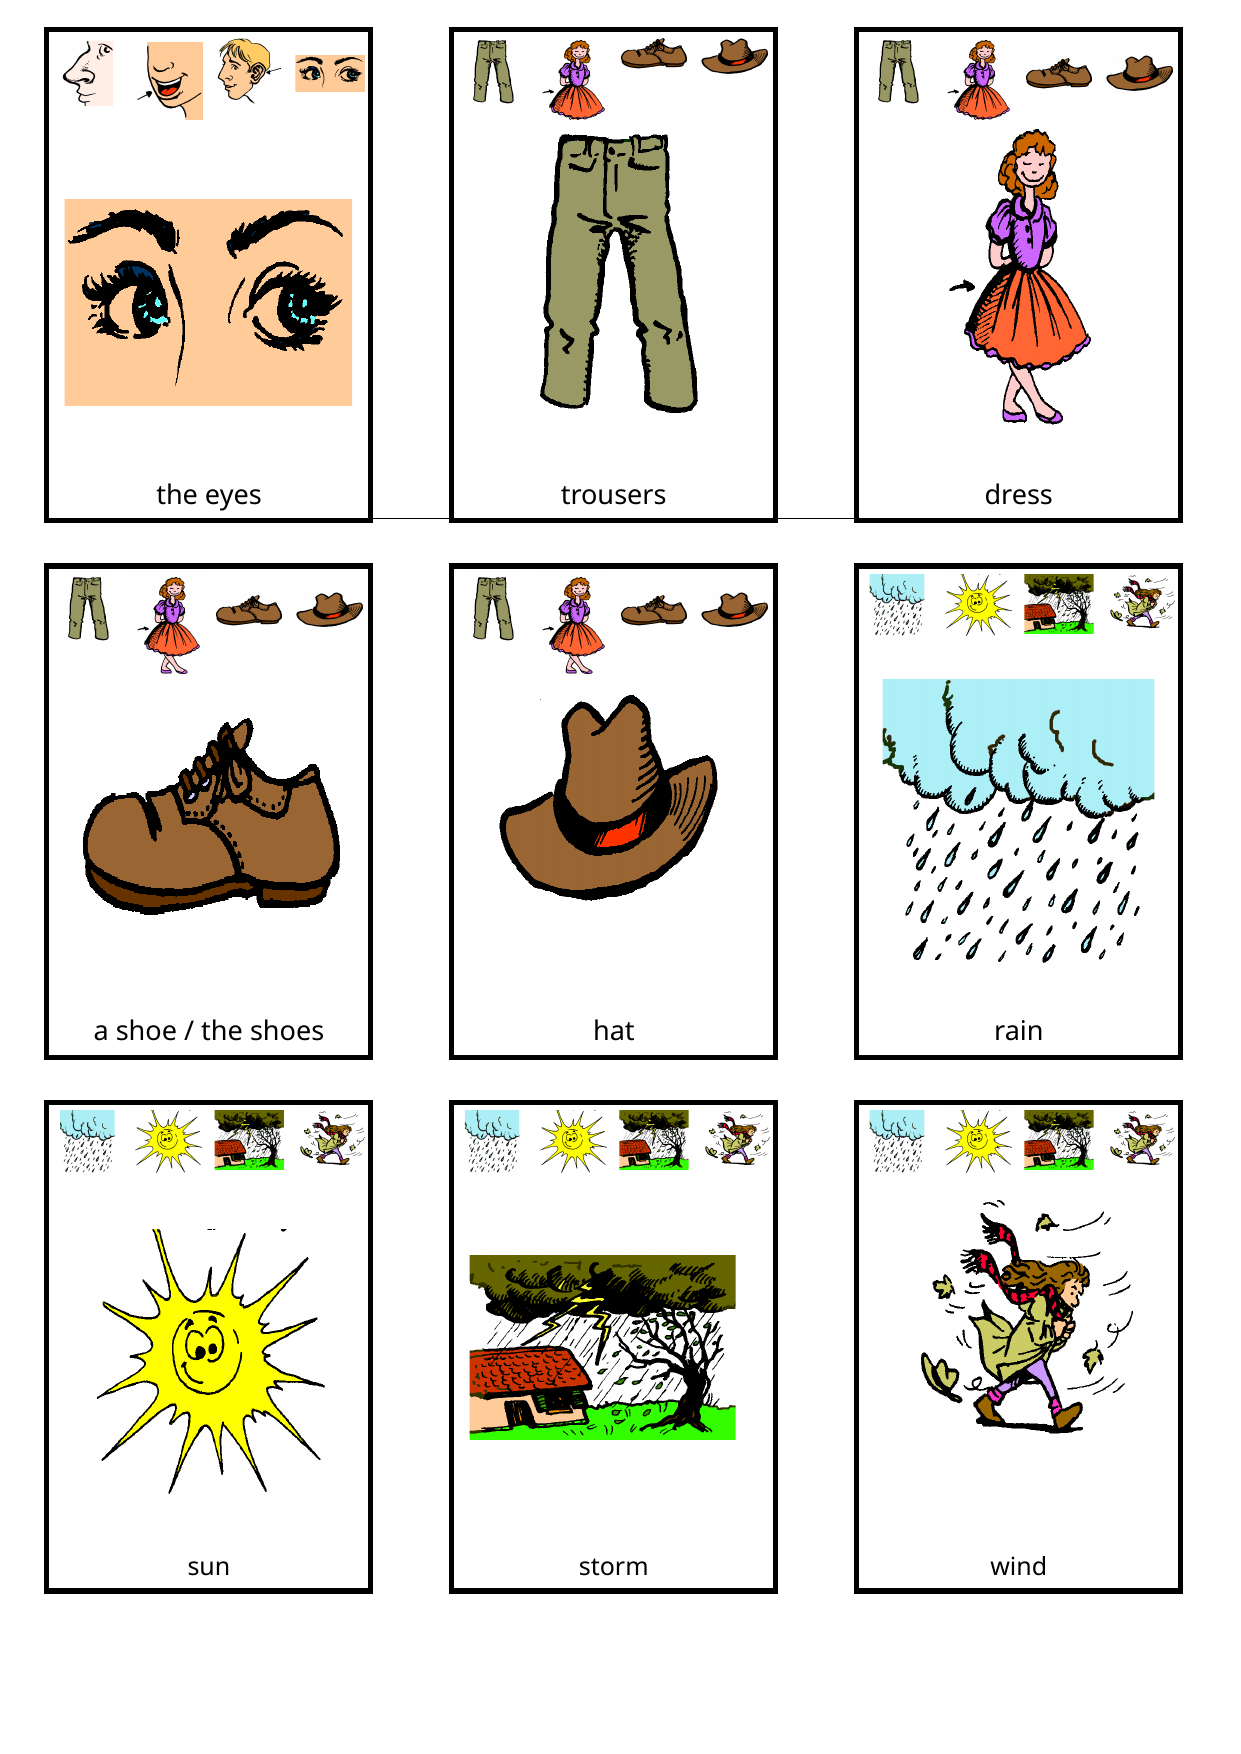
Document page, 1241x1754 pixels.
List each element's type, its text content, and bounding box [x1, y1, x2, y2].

table_header [1099, 32, 1178, 54]
picture [882, 679, 1155, 979]
table_cell [371, 519, 452, 563]
table_cell [776, 1055, 857, 1100]
picture [1105, 1110, 1175, 1167]
table_cell [128, 1174, 209, 1188]
table_cell [454, 652, 773, 912]
table_cell [778, 470, 854, 518]
picture [495, 686, 724, 913]
picture [619, 594, 689, 627]
picture [295, 591, 365, 629]
table_header [1013, 38, 1018, 115]
table_cell [859, 115, 1178, 469]
table_header [1019, 32, 1099, 57]
table_cell [776, 519, 857, 563]
table_cell [1019, 1105, 1099, 1188]
table_cell [454, 115, 773, 469]
picture [469, 1255, 736, 1440]
picture [943, 1110, 1013, 1174]
table_cell [49, 200, 368, 469]
table_header [49, 32, 128, 115]
table_cell [778, 1543, 854, 1588]
table_header [1094, 58, 1099, 89]
table_cell [454, 1440, 773, 1543]
table_cell [695, 569, 773, 652]
table_cell [533, 1105, 614, 1173]
table_cell [49, 652, 368, 1006]
table_cell [1099, 569, 1178, 652]
table_cell [857, 523, 937, 563]
table_cell [49, 569, 128, 652]
table_cell [695, 1060, 776, 1100]
table_cell [1019, 569, 1099, 652]
table_header [614, 38, 619, 69]
table_header [209, 32, 290, 37]
table_cell a shoe / the shoes [49, 1006, 368, 1054]
table_cell [209, 1105, 290, 1188]
table_header [614, 32, 694, 37]
table_cell [695, 523, 776, 563]
table_cell [695, 1105, 773, 1188]
table_cell [778, 563, 854, 652]
table_cell [452, 523, 533, 563]
table_cell [128, 1060, 209, 1100]
table_cell [778, 652, 854, 1006]
table_cell [533, 1174, 614, 1188]
table_cell [373, 1006, 449, 1054]
table_cell [373, 1100, 449, 1188]
table_cell [533, 523, 614, 563]
table_cell [373, 652, 449, 1006]
picture [939, 37, 1098, 430]
table_header [938, 32, 1018, 37]
table_cell [859, 652, 1178, 978]
picture [214, 594, 284, 627]
table_header [533, 32, 614, 37]
table_cell trousers [454, 470, 773, 518]
table_cell [859, 979, 1178, 1006]
picture [869, 574, 925, 639]
table_cell rain [859, 1006, 1178, 1054]
table_cell [373, 115, 449, 469]
picture [62, 574, 112, 643]
picture [133, 574, 203, 676]
table_header [128, 32, 209, 115]
table_header [454, 32, 533, 37]
picture [61, 41, 114, 106]
picture [464, 1110, 520, 1176]
table_cell [938, 1060, 1018, 1100]
table_header [1019, 90, 1099, 115]
table_cell [49, 115, 368, 199]
table_cell [47, 1060, 128, 1100]
picture [75, 711, 348, 927]
table_cell [128, 523, 209, 563]
picture [214, 37, 284, 105]
table_cell [290, 1060, 371, 1100]
table_header [938, 38, 943, 115]
table_cell [373, 470, 449, 518]
picture [516, 37, 711, 425]
table_header [1019, 58, 1024, 89]
table_cell [454, 1189, 773, 1439]
picture [467, 574, 517, 643]
table_cell [938, 523, 1018, 563]
picture [700, 1110, 770, 1167]
picture [700, 591, 770, 629]
table_cell [1019, 523, 1099, 563]
picture [943, 574, 1013, 637]
table_cell [778, 115, 854, 469]
table_header [533, 38, 538, 115]
table_header [290, 32, 368, 115]
table_header [859, 38, 937, 115]
picture [538, 574, 608, 676]
table_cell [938, 1174, 1018, 1188]
table_cell [373, 1189, 449, 1543]
table_cell [373, 1543, 449, 1588]
table_cell [533, 1060, 614, 1100]
table_cell [209, 1060, 290, 1100]
table_cell [938, 1105, 1018, 1173]
table_cell [778, 1189, 854, 1543]
table_header [859, 32, 937, 37]
table_header [689, 38, 694, 69]
table_cell [454, 569, 533, 652]
table_cell [371, 1055, 452, 1100]
picture [1105, 574, 1175, 630]
picture [133, 42, 203, 120]
picture [64, 199, 353, 406]
picture [467, 37, 517, 106]
table_cell [209, 569, 290, 652]
table_header [373, 27, 449, 115]
picture [619, 1110, 689, 1170]
table_cell hat [454, 1006, 773, 1054]
table_cell [290, 1105, 368, 1188]
picture [903, 1194, 1134, 1442]
table_cell [614, 1105, 694, 1188]
table_cell wind [859, 1543, 1178, 1588]
table_cell [128, 1105, 209, 1173]
picture [538, 1110, 608, 1174]
table_cell [290, 523, 371, 563]
picture [1024, 1110, 1094, 1170]
table_cell [1099, 1060, 1181, 1100]
table_cell [49, 1498, 368, 1543]
table_header [1099, 55, 1178, 115]
table_cell sun [49, 1543, 368, 1588]
table_cell [454, 913, 773, 1006]
picture [1024, 574, 1094, 634]
table_cell the eyes [49, 470, 368, 518]
table_cell [859, 1189, 1178, 1543]
table_cell [49, 1105, 128, 1188]
table_header [608, 38, 614, 115]
table_cell [614, 569, 694, 652]
table_cell [859, 569, 937, 652]
table_cell [614, 1060, 694, 1100]
table_cell [614, 523, 694, 563]
table_header [614, 70, 694, 115]
table_cell [778, 1100, 854, 1188]
picture [869, 1110, 925, 1176]
table_cell [1099, 1105, 1178, 1188]
table_cell [454, 1105, 533, 1188]
table_cell [47, 523, 128, 563]
table_cell [452, 1060, 533, 1100]
picture [619, 37, 689, 70]
picture [90, 1229, 328, 1498]
table_cell [533, 569, 614, 652]
picture [872, 37, 922, 106]
table_cell [128, 569, 209, 652]
table_cell storm [454, 1543, 773, 1588]
picture [214, 1110, 284, 1170]
picture [295, 1110, 365, 1167]
picture [700, 37, 770, 76]
table_header [454, 38, 533, 115]
table_cell [373, 563, 449, 652]
table_cell [49, 1189, 368, 1497]
picture [1024, 57, 1094, 90]
picture [1105, 54, 1175, 93]
table_header [695, 38, 773, 115]
picture [133, 1110, 203, 1174]
table_header [695, 32, 773, 37]
table_header [209, 38, 290, 115]
table_cell [1099, 523, 1181, 563]
table_cell [857, 1060, 937, 1100]
table_cell dress [859, 470, 1178, 518]
table_cell [778, 1006, 854, 1054]
table_header [778, 27, 854, 115]
table_cell [938, 569, 1018, 652]
table_cell [1019, 1060, 1099, 1100]
table_cell [859, 1105, 937, 1188]
picture [60, 1110, 115, 1176]
table_cell [209, 523, 290, 563]
table_cell [290, 569, 368, 652]
picture [295, 55, 365, 92]
